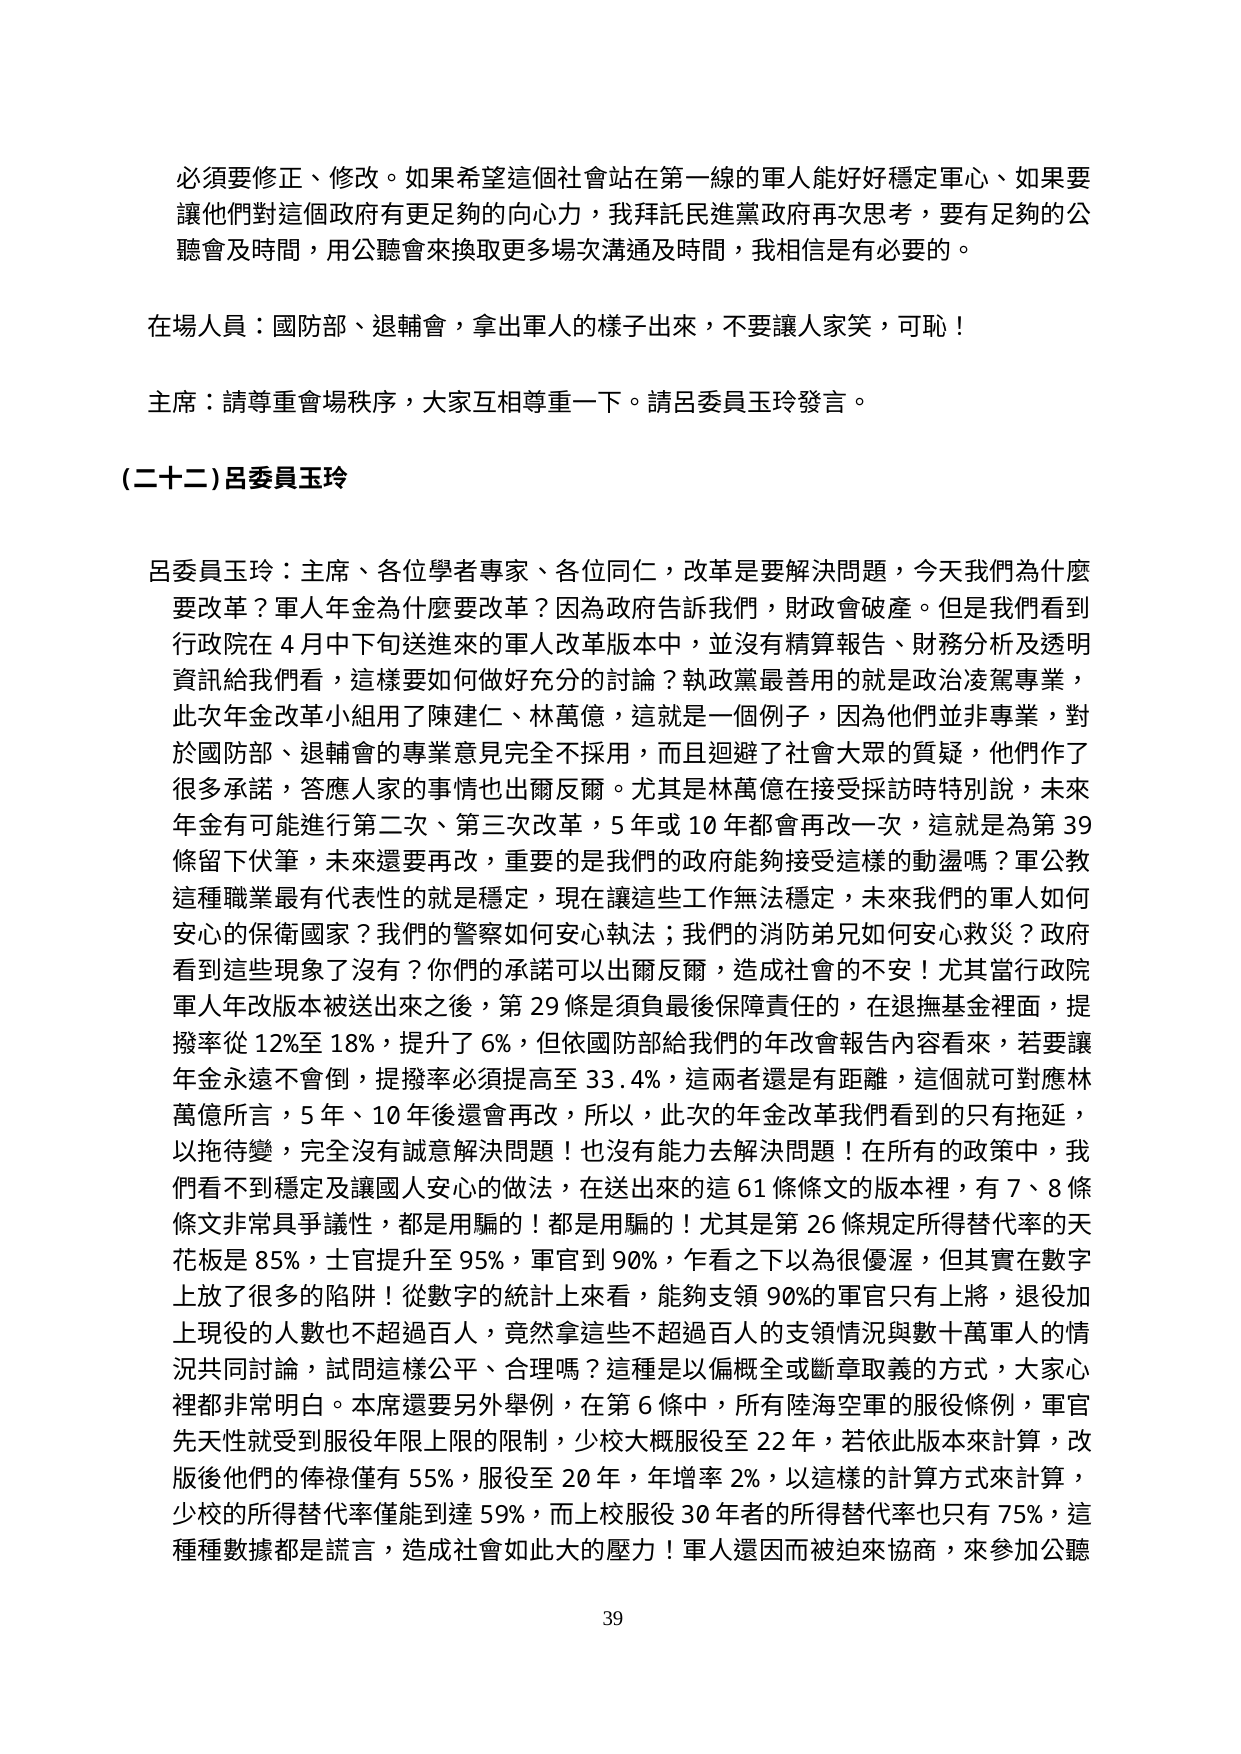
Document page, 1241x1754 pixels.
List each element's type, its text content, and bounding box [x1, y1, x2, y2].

text 在場人員：國防部、退輔會，拿出軍人的樣子出來，不要讓人家笑，可恥！ [147, 307, 1092, 343]
text 主席：請尊重會場秩序，大家互相尊重一下。請呂委員玉玲發言。 [147, 383, 1092, 419]
text 必須要修正、修改。如果希望這個社會站在第一線的軍人能好好穩定軍心、如果要讓他們對這個政府有更足夠的向心力，我拜託民進黨政府再次思考，要有足夠的公聽會及時間，用公聽會來換取更多場次溝通及時間，我相信是有必要的。 [176, 158, 1092, 267]
text (二十二)呂委員玉玲 [118, 458, 1092, 495]
text 呂委員玉玲：主席、各位學者專家、各位同仁，改革是要解決問題，今天我們為什麼要改革？軍人年金為什麼要改革？因為政府告訴我們，財政會破產。但是我們看到行政院在4月中下旬送進來的軍人改革版本中，並沒有精算報告、財務分析及透明資訊給我們看，這樣要如何做好充分的討論？執政黨最善用的就是政治凌駕專業，此次年金改革小組用了陳建仁、林萬億，這就是一個例子，因為他們並非專業，對於國防部、退輔會的專業意見完全不採用，而且迴避了社會大眾的質疑，他們作了很多承諾，答應人家的事情也出爾反爾。尤其是林萬億在接受採訪時特別說，未來年金有可能進行第二次、第三次改革，5年或10年都會再改一次，這就是為第39條留下伏筆，未來還要再改，重要的是我們的政府能夠接受這樣的動盪嗎？軍公教這種職業最有代表性的就是穩定，現在讓這些工作無法穩定，未來我們的軍人如何安心的保衛國家？我們的警察如何安心執法；我們的消防弟兄如何安心救災？政府看到這些現象了沒有？你們的承諾可以出爾反爾，造成社會的不安！尤其當行政院軍人年改版本被送出來之後，第29條是須負最後保障責任的，在退撫基金裡面，提撥率從12%至18%，提升了6%，但依國防部給我們的年改會報告內容看來，若要讓年金永遠不會倒，提撥率必須提高至33.4%，這兩者還是有距離，這個就可對應林萬億所言，5年、10年後還會再改，所以，此次的年金改革我們看到的只有拖延，以拖待變，完全沒有誠意解決問題！也沒有能力去解決問題！在所有的政策中，我們看不到穩定及讓國人安心的做法，在送出來的這61條條文的版本裡，有7、8條條文非常具爭議性，都是用騙的！都是用騙的！尤其是第26條規定所得替代率的天花板是85%，士官提升至95%，軍官到90%，乍看之下以為很優渥，但其實在數字上放了很多的陷阱！從數字的統計上來看，能夠支領90%的軍官只有上將，退役加上現役的人數也不超過百人，竟然拿這些不超過百人的支領情況與數十萬軍人的情況共同討論，試問這樣公平、合理嗎？這種是以偏概全或斷章取義的方式，大家心裡都非常明白。本席還要另外舉例，在第6條中，所有陸海空軍的服役條例，軍官先天性就受到服役年限上限的限制，少校大概服役至22年，若依此版本來計算，改版後他們的俸祿僅有55%，服役至20年，年增率2%，以這樣的計算方式來計算，少校的所得替代率僅能到達59%，而上校服役30年者的所得替代率也只有75%，這種種數據都是謊言，造成社會如此大的壓力！軍人還因而被迫來協商，來參加公聽 [147, 552, 1092, 1567]
